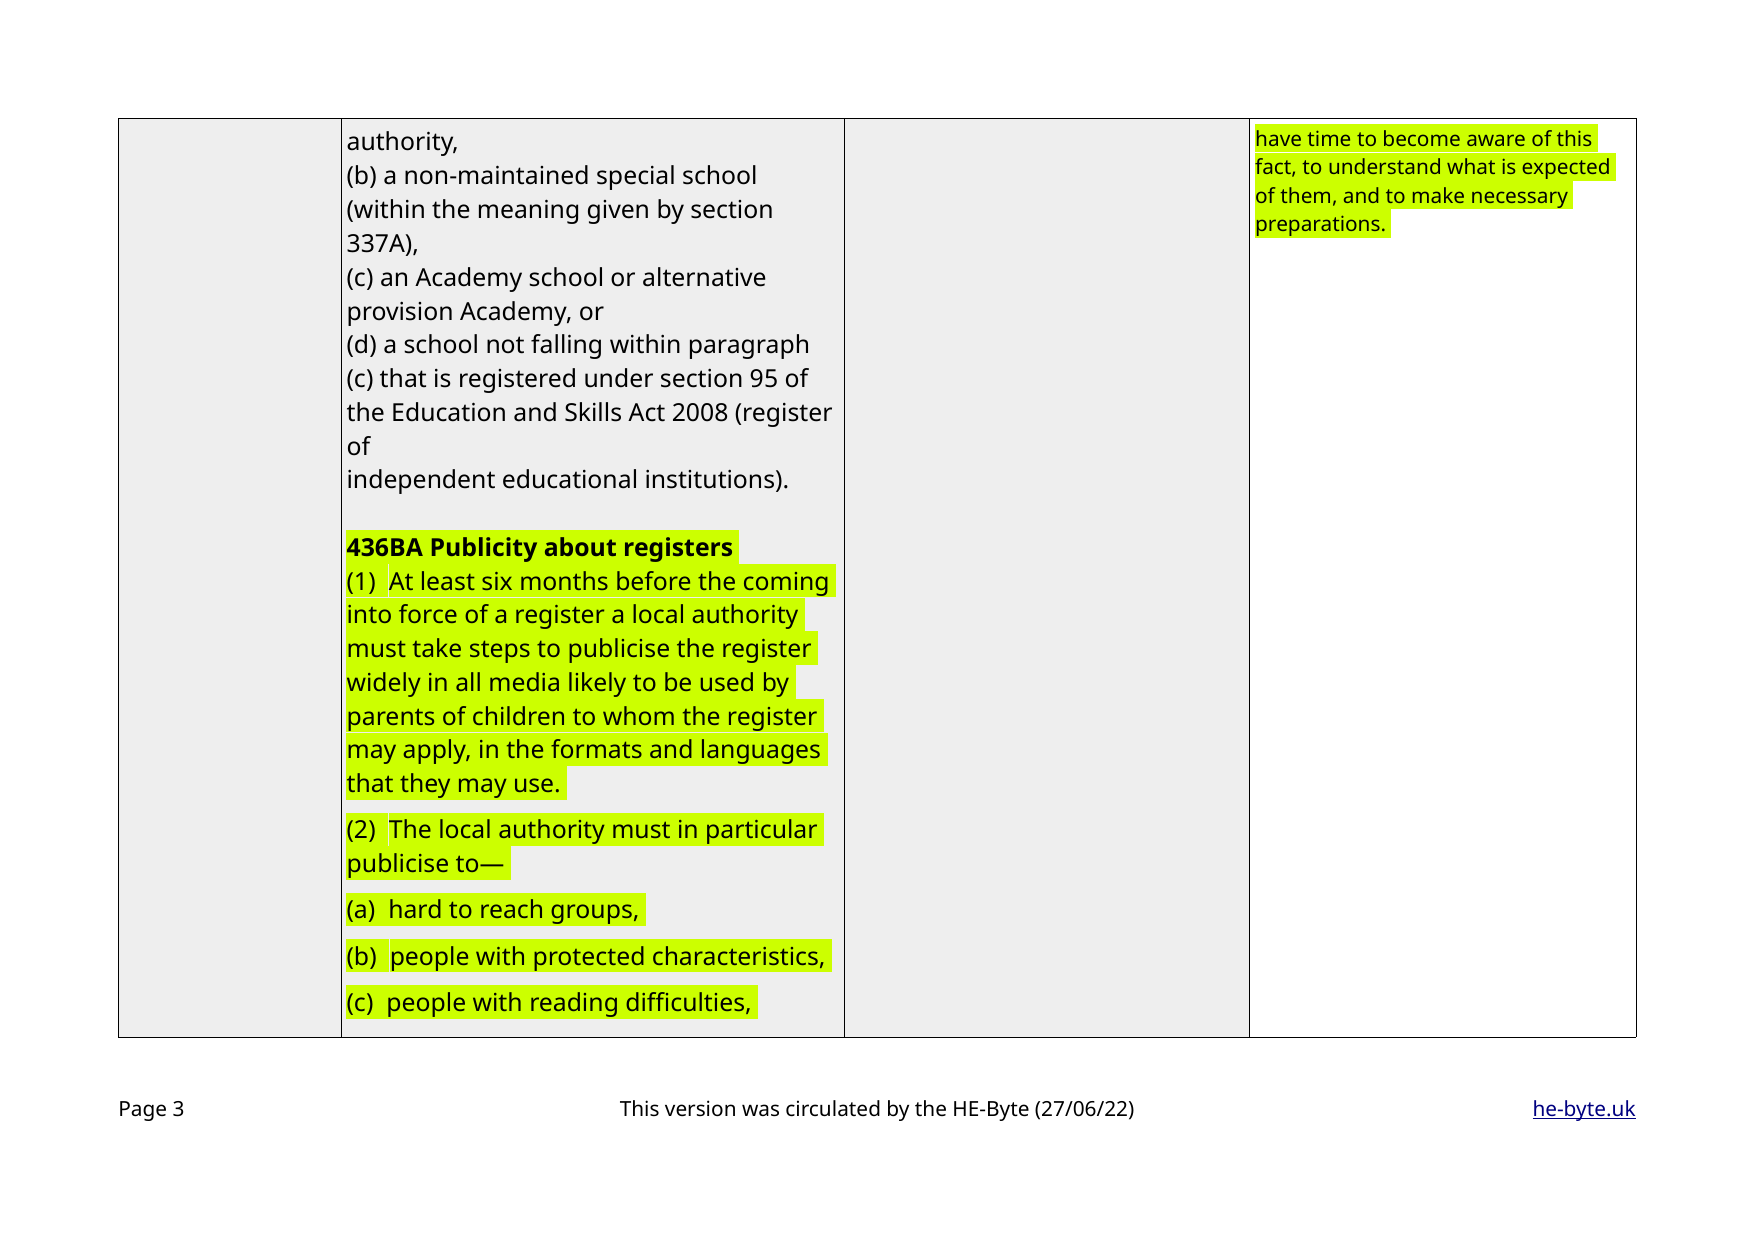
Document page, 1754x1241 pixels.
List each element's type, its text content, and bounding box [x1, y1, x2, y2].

table_cell [119, 119, 341, 1037]
table_cell [845, 119, 1249, 1037]
table_cell authority, (b) a non-maintained special school (within the meaning given by section 337A), (c) an Academy school or alternative provision Academy, or (d) a school not falling within paragraph (c) that is registered under section 95 of the Education and Skills Act 2008 (register of independent educational institutions). 436BA Publicity about registers (1) At least six months before the coming into force of a register a local authority must take steps to publicise the register widely in all media likely to be used by parents of children to whom the register may apply, in the formats and languages that they may use. (2) The local authority must in particular publicise to— (a) hard to reach groups, (b) people with protected characteristics, (c) people with reading difficulties, [342, 119, 844, 1037]
table_cell have time to become aware of this fact, to understand what is expected of them, and to make necessary preparations. [1250, 119, 1636, 1037]
